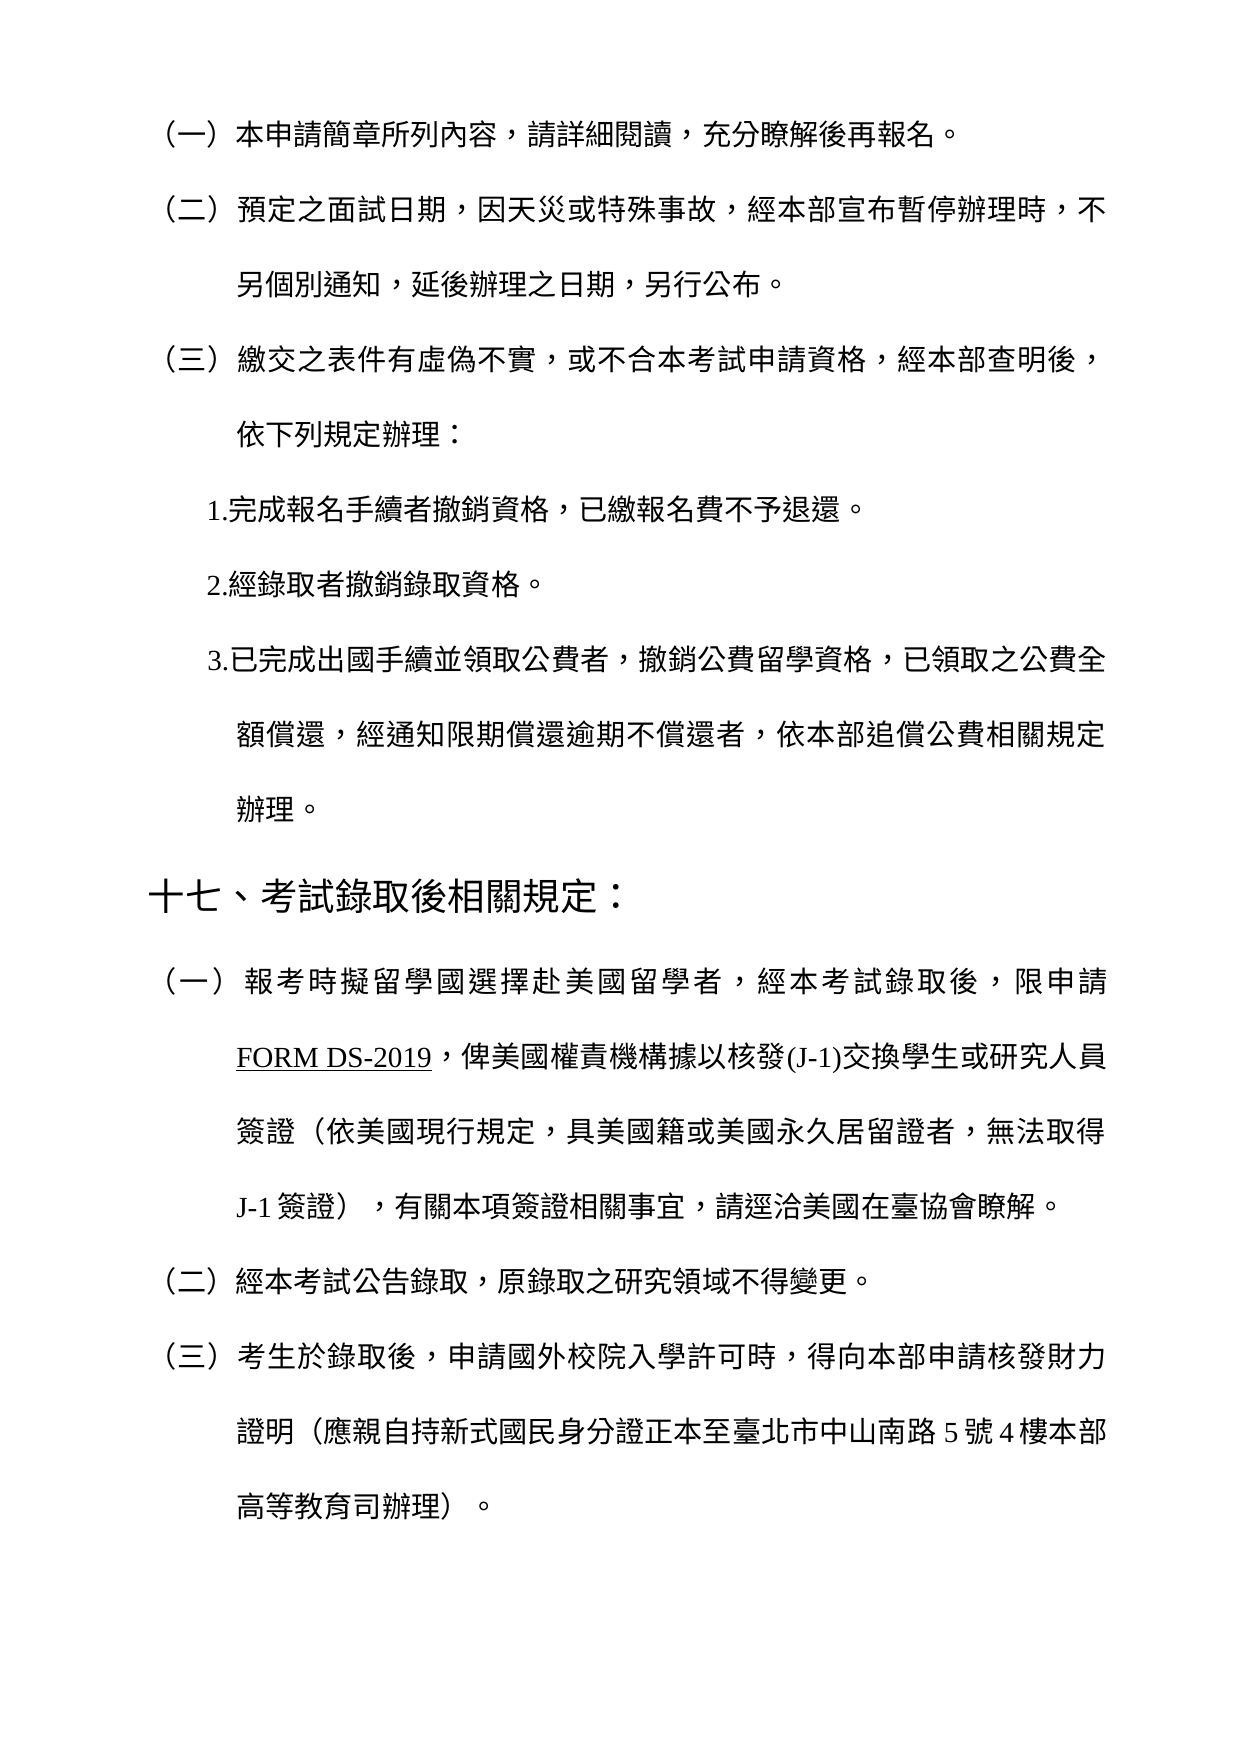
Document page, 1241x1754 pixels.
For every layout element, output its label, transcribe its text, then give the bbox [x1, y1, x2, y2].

text 1.完成報名手續者撤銷資格，已繳報名費不予退還。 [148, 464, 1107, 539]
text （二）經本考試公告錄取，原錄取之研究領域不得變更。 [148, 1236, 1107, 1311]
text 十七、考試錄取後相關規定： [148, 850, 1107, 925]
text 3.已完成出國手續並領取公費者，撤銷公費留學資格，已領取之公費全額償還，經通知限期償還逾期不償還者，依本部追償公費相關規定辦理。 [207, 614, 1107, 839]
text （一）本申請簡章所列內容，請詳細閱讀，充分瞭解後再報名。 [148, 89, 1107, 164]
text 2.經錄取者撤銷錄取資格。 [148, 539, 1107, 614]
text （一）報考時擬留學國選擇赴美國留學者，經本考試錄取後，限申請FORM DS-2019，俾美國權責機構據以核發(J-1)交換學生或研究人員簽證（依美國現行規定，具美國籍或美國永久居留證者，無法取得J-1簽證），有關本項簽證相關事宜，請逕洽美國在臺協會瞭解。 [148, 936, 1107, 1236]
text （二）預定之面試日期，因天災或特殊事故，經本部宣布暫停辦理時，不另個別通知，延後辦理之日期，另行公布。 [148, 164, 1107, 314]
text （三）考生於錄取後，申請國外校院入學許可時，得向本部申請核發財力證明（應親自持新式國民身分證正本至臺北市中山南路5號4樓本部高等教育司辦理）。 [148, 1311, 1107, 1536]
text （三）繳交之表件有虛偽不實，或不合本考試申請資格，經本部查明後，依下列規定辦理： [148, 314, 1107, 464]
